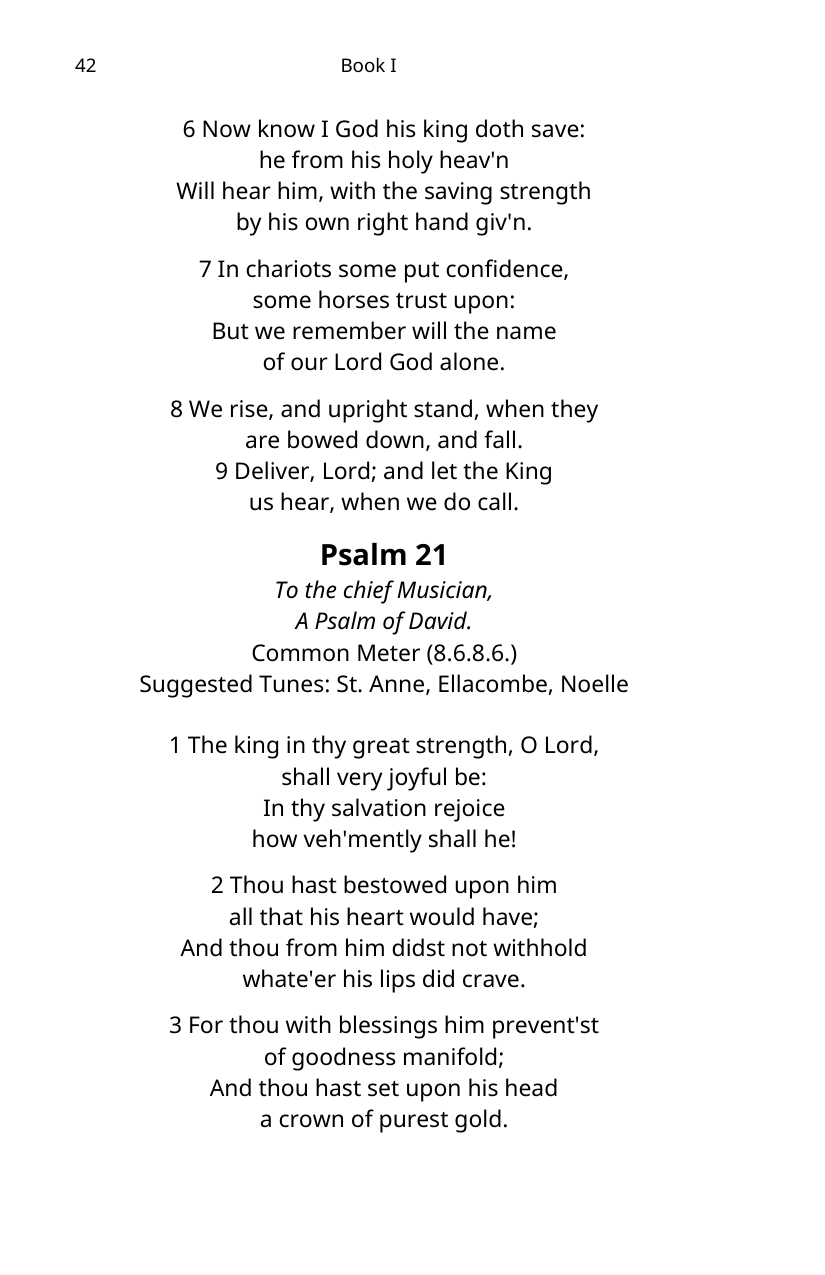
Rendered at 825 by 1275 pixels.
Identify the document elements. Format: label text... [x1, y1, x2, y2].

subtitle Psalm 21 [75, 532, 693, 574]
text 8 We rise, and upright stand, when they are bowed down, and fall. 9 Deliver, Lord; and let the King us hear, when we do call. [75, 392, 693, 517]
text 2 Thou hast bestowed upon him all that his heart would have; And thou from him didst not withhold whate'er his lips did crave. [75, 869, 693, 994]
text 7 In chariots some put confidence, some horses trust upon: But we remember will the name of our Lord God alone. [75, 252, 693, 377]
text 6 Now know I God his king doth save: he from his holy heav'n Will hear him, with the saving strength by his own right hand giv'n. [75, 112, 693, 237]
text 1 The king in thy great strength, O Lord, shall very joyful be: In thy salvation rejoice how veh'mently shall he! [75, 729, 693, 854]
subtitle Common Meter (8.6.8.6.) [75, 637, 693, 668]
text Suggested Tunes: St. Anne, Ellacombe, Noelle [75, 668, 693, 699]
text 3 For thou with blessings him prevent'st of goodness manifold; And thou hast set upon his head a crown of purest gold. [75, 1009, 693, 1134]
text To the chief Musician, [75, 574, 693, 606]
text A Psalm of David. [75, 606, 693, 637]
